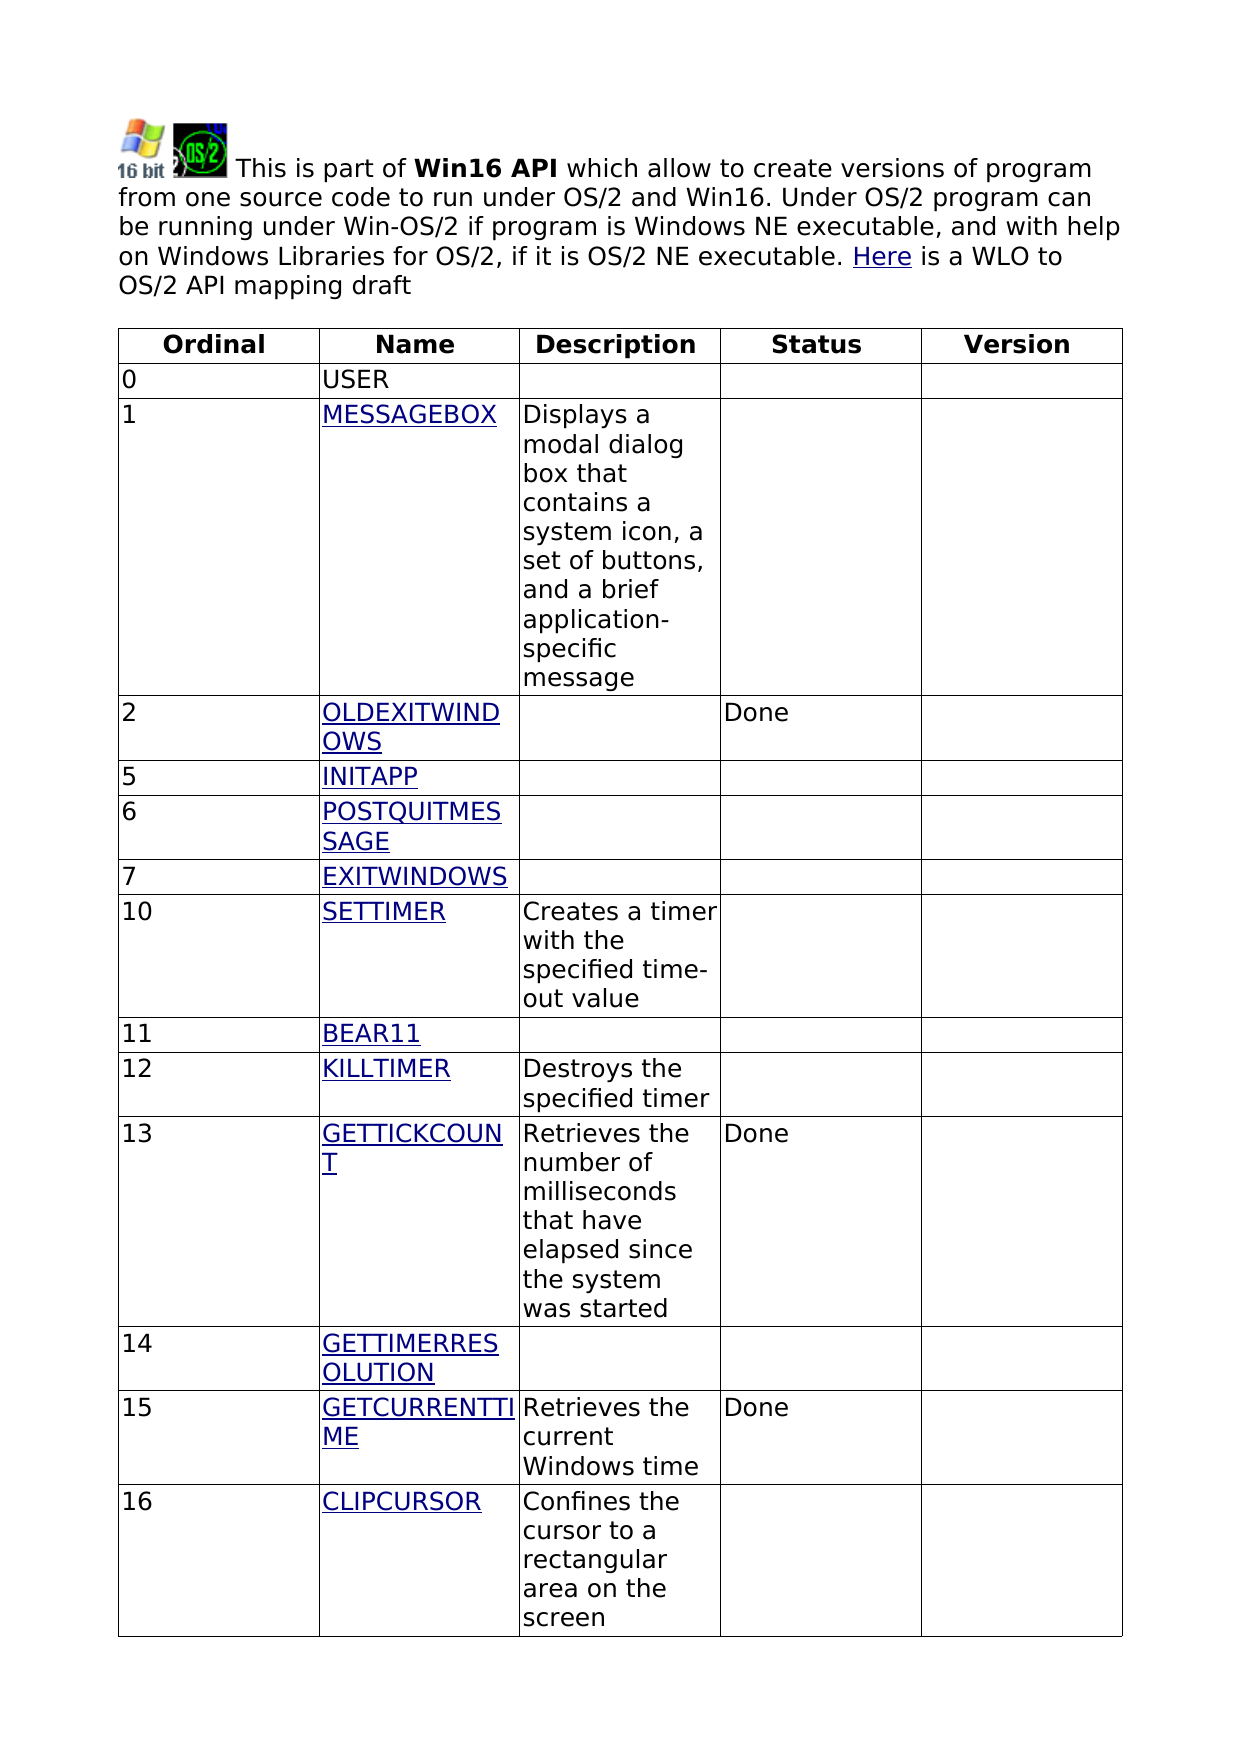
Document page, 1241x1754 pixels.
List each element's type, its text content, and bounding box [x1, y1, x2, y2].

table_cell CLIPCURSOR [320, 1485, 519, 1636]
table_cell 0 [119, 364, 319, 398]
table_cell [721, 364, 921, 398]
table_cell 16 [119, 1485, 319, 1636]
table_cell [922, 761, 1122, 794]
table_cell GETCURRENTTIME [320, 1391, 519, 1484]
table_header Description [520, 329, 720, 362]
table_cell 13 [119, 1117, 319, 1326]
table_header Version [922, 329, 1122, 362]
table_cell [721, 1018, 921, 1052]
table_cell [922, 696, 1122, 759]
table_cell BEAR11 [320, 1018, 519, 1052]
table_cell KILLTIMER [320, 1053, 519, 1116]
table_cell 7 [119, 860, 319, 894]
table_cell [922, 1117, 1122, 1326]
table_cell [721, 399, 921, 695]
table_cell 2 [119, 696, 319, 759]
table_cell [520, 761, 720, 794]
table_cell [520, 364, 720, 398]
table_cell [922, 1053, 1122, 1116]
table_cell [922, 1327, 1122, 1390]
table_cell USER [320, 364, 519, 398]
table_cell GETTICKCOUNT [320, 1117, 519, 1326]
table_cell [922, 1485, 1122, 1636]
table_cell POSTQUITMESSAGE [320, 796, 519, 859]
table_cell Done [721, 1391, 921, 1484]
table_cell Done [721, 696, 921, 759]
table_header Name [320, 329, 519, 362]
table_cell [721, 796, 921, 859]
table_cell [721, 761, 921, 794]
table_cell Confines the cursor to a rectangular area on the screen [520, 1485, 720, 1636]
table_cell Destroys the specified timer [520, 1053, 720, 1116]
table_cell INITAPP [320, 761, 519, 794]
table_cell [721, 1053, 921, 1116]
table_cell OLDEXITWINDOWS [320, 696, 519, 759]
table_cell 12 [119, 1053, 319, 1116]
table_cell [520, 1327, 720, 1390]
table_cell 14 [119, 1327, 319, 1390]
table_cell [922, 364, 1122, 398]
table_cell Creates a timer with the specified time-out value [520, 895, 720, 1017]
table_cell 5 [119, 761, 319, 794]
table_cell [922, 1018, 1122, 1052]
table_header Status [721, 329, 921, 362]
table_cell [520, 696, 720, 759]
table_cell [721, 895, 921, 1017]
table_cell Done [721, 1117, 921, 1326]
table_cell [520, 796, 720, 859]
table_header Ordinal [119, 329, 319, 362]
table_cell [922, 796, 1122, 859]
table_cell [721, 1485, 921, 1636]
table_cell Retrieves the number of milliseconds that have elapsed since the system was started [520, 1117, 720, 1326]
table_cell [520, 860, 720, 894]
table_cell 1 [119, 399, 319, 695]
table_cell Displays a modal dialog box that contains a system icon, a set of buttons, and a brief application-specific message [520, 399, 720, 695]
picture [172, 122, 228, 178]
table_cell 10 [119, 895, 319, 1017]
table_cell [922, 860, 1122, 894]
table_cell 15 [119, 1391, 319, 1484]
table_cell [721, 860, 921, 894]
table_cell [922, 1391, 1122, 1484]
table_cell 11 [119, 1018, 319, 1052]
table_cell 6 [119, 796, 319, 859]
picture [118, 118, 166, 178]
table_cell SETTIMER [320, 895, 519, 1017]
table_cell [520, 1018, 720, 1052]
table_cell [721, 1327, 921, 1390]
table_cell [922, 895, 1122, 1017]
table_cell GETTIMERRESOLUTION [320, 1327, 519, 1390]
table_cell MESSAGEBOX [320, 399, 519, 695]
table_cell Retrieves the current Windows time [520, 1391, 720, 1484]
table_cell EXITWINDOWS [320, 860, 519, 894]
table_cell [922, 399, 1122, 695]
text This is part of Win16 API which allow to create versions of program from one source code to run under OS/2 and Win16. Under OS/2 program can be running under Win-OS/2 if program is Windows NE executable, and with help on Windows Libraries for OS/2, if it is OS/2 NE executable. Here is a WLO to OS/2 API mapping draft [118, 118, 1122, 300]
